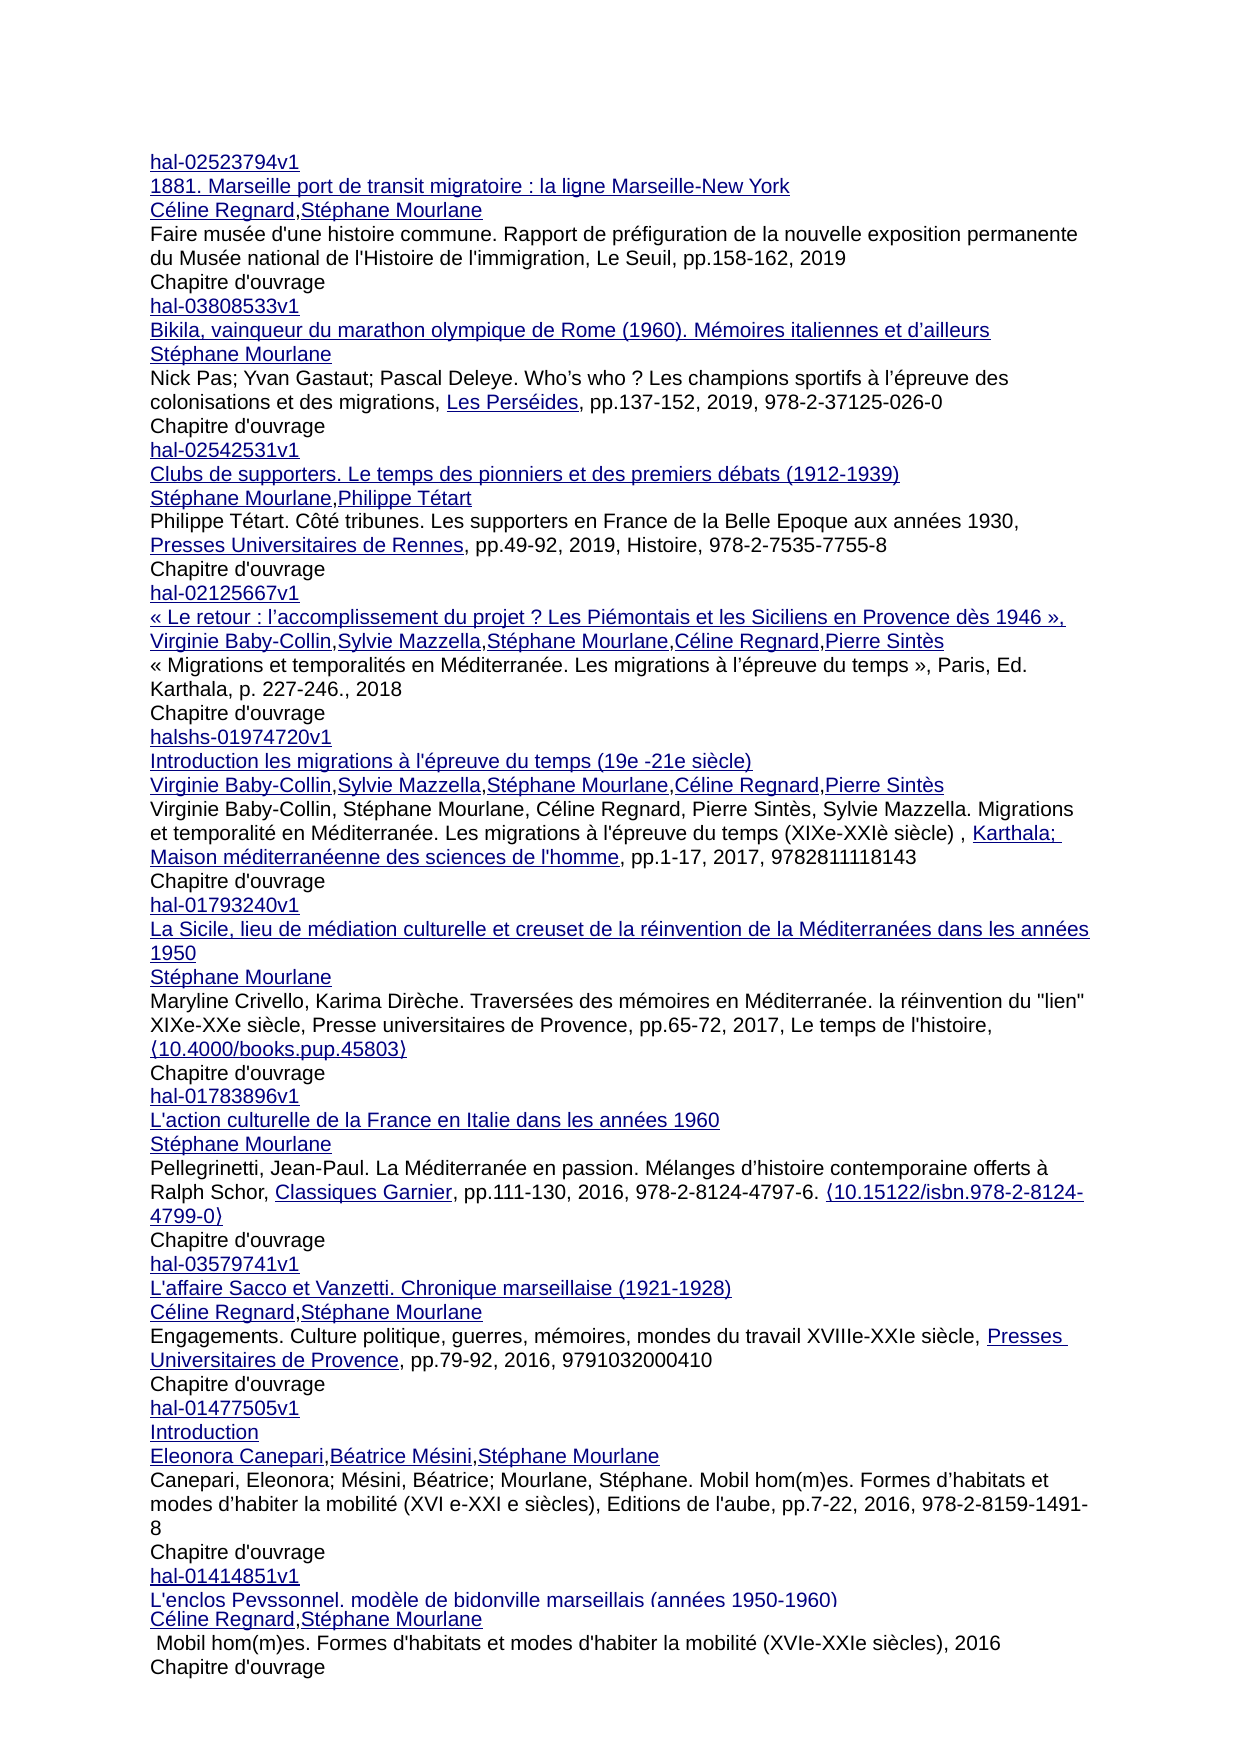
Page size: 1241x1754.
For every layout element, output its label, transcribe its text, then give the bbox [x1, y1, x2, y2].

table_cell 1894. L'assassinat du président Carnot Stéphane Mourlane Romain Bertrand; Patrick Boucheron. Faire musée d'une histoire commune. Rapport de préfiguration de la nouvelle exposition permanente du musée national de l'histoire de l'immigration, Le Seuil; MNHI, pp.167-170, 2019, Histoire, 978-2-02-144123-9 Chapitre d'ouvrage hal-02523794v1 [150, 150, 1090, 174]
table_cell « Le retour : l’accomplissement du projet ? Les Piémontais et les Siciliens en Provence dès 1946 », Virginie Baby-Collin,Sylvie Mazzella,Stéphane Mourlane,Céline Regnard,Pierre Sintès « Migrations et temporalités en Méditerranée. Les migrations à l’épreuve du temps », Paris, Ed. Karthala, p. 227-246., 2018 Chapitre d'ouvrage halshs-01974720v1 [150, 605, 1090, 749]
table_cell L'affaire Sacco et Vanzetti. Chronique marseillaise (1921-1928) Céline Regnard,Stéphane Mourlane Engagements. Culture politique, guerres, mémoires, mondes du travail XVIIIe-XXIe siècle, Presses Universitaires de Provence, pp.79-92, 2016, 9791032000410 Chapitre d'ouvrage hal-01477505v1 [150, 1276, 1090, 1420]
table_cell L'enclos Peyssonnel, modèle de bidonville marseillais (années 1950-1960) Céline Regnard,Stéphane Mourlane Mobil hom(m)es. Formes d'habitats et modes d'habiter la mobilité (XVIe-XXIe siècles), 2016 Chapitre d'ouvrage [150, 1588, 1090, 1679]
table_cell 1950 Stéphane Mourlane Maryline Crivello, Karima Dirèche. Traversées des mémoires en Méditerranée. la réinvention du "lien" XIXe-XXe siècle, Presse universitaires de Provence, pp.65-72, 2017, Le temps de l'histoire, ⟨10.4000/books.pup.45803⟩ Chapitre d'ouvrage hal-01783896v1 [150, 939, 1090, 1108]
table_cell Clubs de supporters. Le temps des pionniers et des premiers débats (1912-1939) Stéphane Mourlane,Philippe Tétart Philippe Tétart. Côté tribunes. Les supporters en France de la Belle Epoque aux années 1930, Presses Universitaires de Rennes, pp.49-92, 2019, Histoire, 978-2-7535-7755-8 Chapitre d'ouvrage hal-02125667v1 [150, 461, 1090, 605]
table_cell 1881. Marseille port de transit migratoire : la ligne Marseille-New York Céline Regnard,Stéphane Mourlane Faire musée d'une histoire commune. Rapport de préfiguration de la nouvelle exposition permanente du Musée national de l'Histoire de l'immigration, Le Seuil, pp.158-162, 2019 Chapitre d'ouvrage hal-03808533v1 [150, 174, 1090, 318]
table_cell Introduction Eleonora Canepari,Béatrice Mésini,Stéphane Mourlane Canepari, Eleonora; Mésini, Béatrice; Mourlane, Stéphane. Mobil hom(m)es. Formes d’habitats et modes d’habiter la mobilité (XVI e-XXI e siècles), Editions de l'aube, pp.7-22, 2016, 978-2-8159-1491-8 Chapitre d'ouvrage hal-01414851v1 [150, 1420, 1090, 1587]
table_cell La Sicile, lieu de médiation culturelle et creuset de la réinvention de la Méditerranées dans les années [150, 917, 1090, 938]
table_cell L'action culturelle de la France en Italie dans les années 1960 Stéphane Mourlane Pellegrinetti, Jean-Paul. La Méditerranée en passion. Mélanges d’histoire contemporaine offerts à Ralph Schor, Classiques Garnier, pp.111-130, 2016, 978-2-8124-4797-6. ⟨10.15122/isbn.978-2-8124-4799-0⟩ Chapitre d'ouvrage hal-03579741v1 [150, 1108, 1090, 1276]
table_cell Introduction les migrations à l'épreuve du temps (19e -21e siècle) Virginie Baby-Collin,Sylvie Mazzella,Stéphane Mourlane,Céline Regnard,Pierre Sintès Virginie Baby-Collin, Stéphane Mourlane, Céline Regnard, Pierre Sintès, Sylvie Mazzella. Migrations et temporalité en Méditerranée. Les migrations à l'épreuve du temps (XIXe-XXIè siècle) , Karthala; Maison méditerranéenne des sciences de l'homme, pp.1-17, 2017, 9782811118143 Chapitre d'ouvrage hal-01793240v1 [150, 749, 1090, 917]
table_cell Bikila, vainqueur du marathon olympique de Rome (1960). Mémoires italiennes et d’ailleurs Stéphane Mourlane Nick Pas; Yvan Gastaut; Pascal Deleye. Who’s who ? Les champions sportifs à l’épreuve des colonisations et des migrations, Les Perséides, pp.137-152, 2019, 978-2-37125-026-0 Chapitre d'ouvrage hal-02542531v1 [150, 318, 1090, 461]
